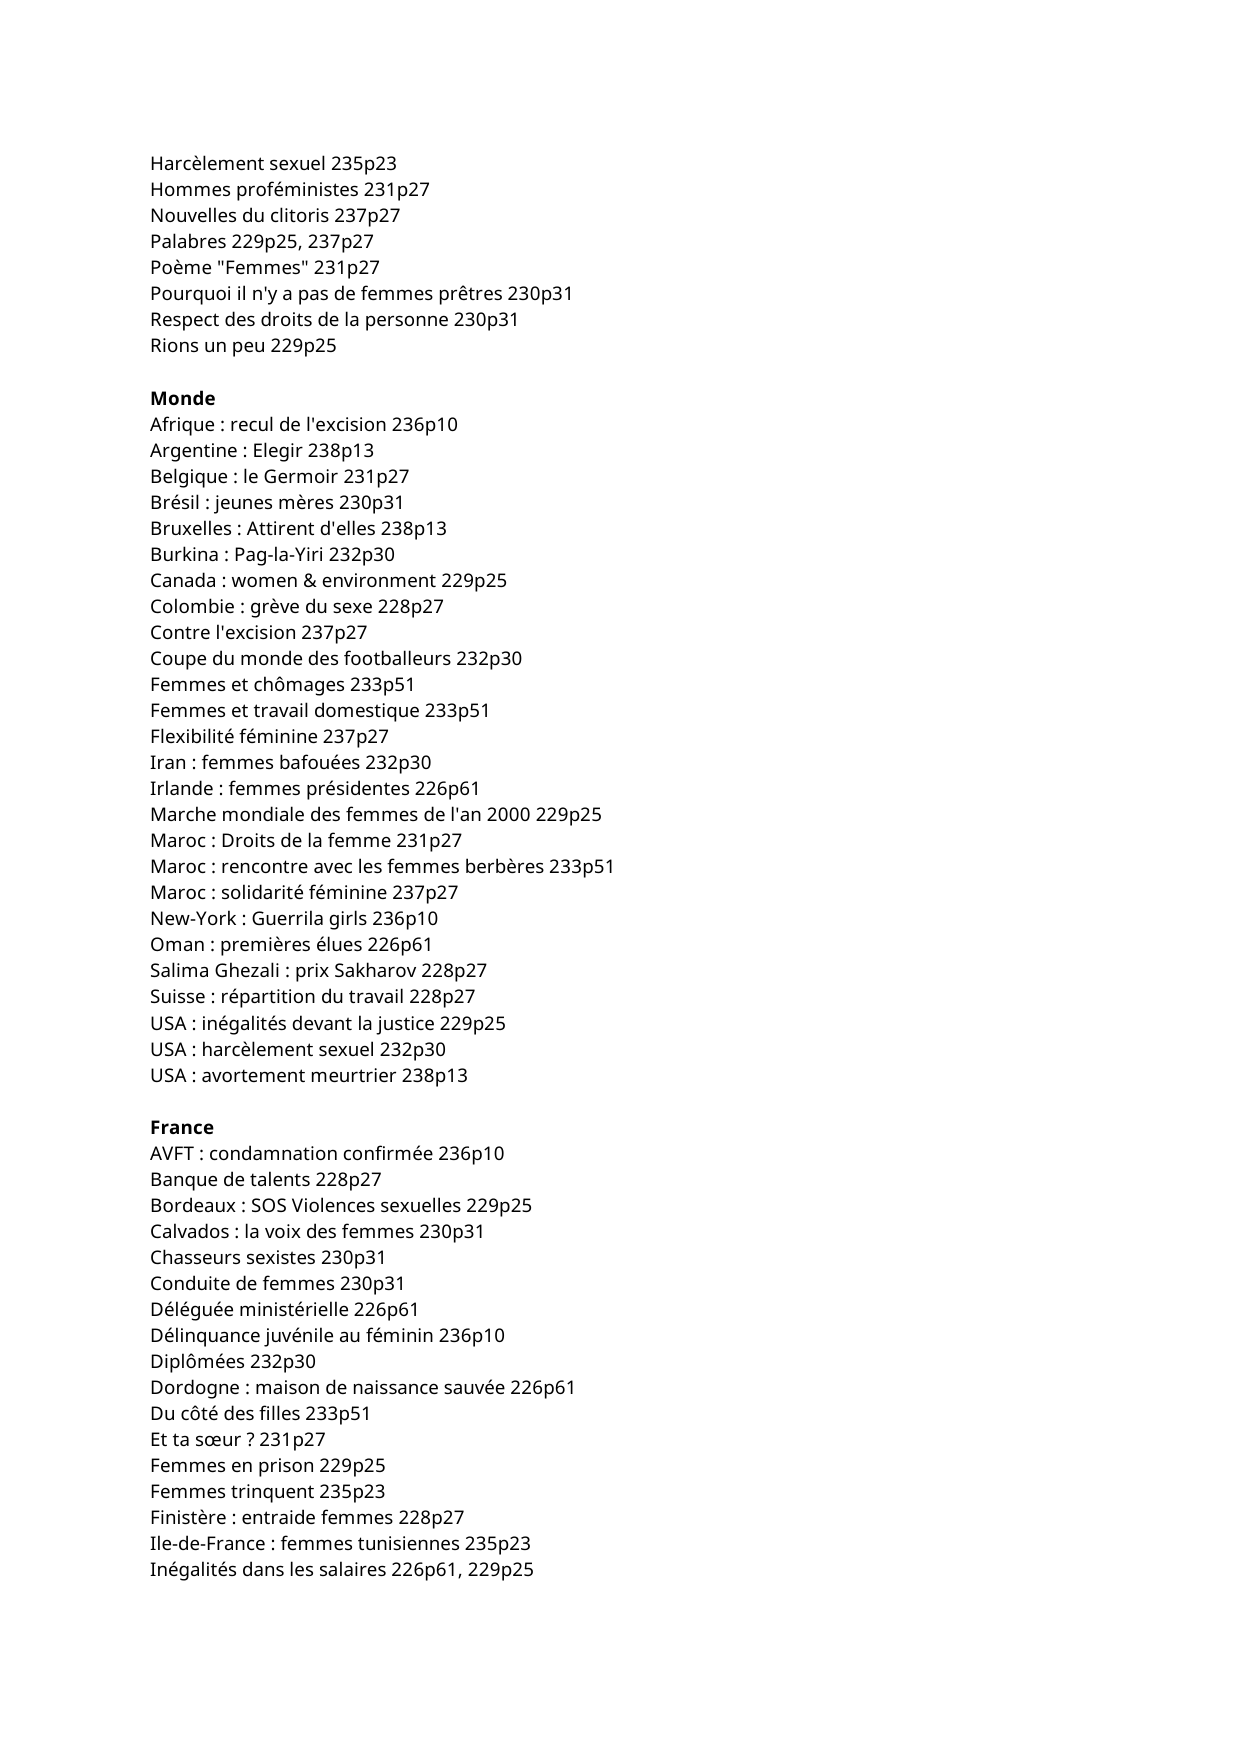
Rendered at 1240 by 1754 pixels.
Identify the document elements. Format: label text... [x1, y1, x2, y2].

text Contre l'excision 237p27 [150, 619, 1089, 645]
text Finistère : entraide femmes 228p27 [150, 1504, 1089, 1530]
text Harcèlement sexuel 235p23 [150, 150, 1089, 176]
text Maroc : rencontre avec les femmes berbères 233p51 [150, 853, 1089, 879]
text Maroc : Droits de la femme 231p27 [150, 827, 1089, 853]
text Femmes et travail domestique 233p51 [150, 697, 1089, 723]
text Pourquoi il n'y a pas de femmes prêtres 230p31 [150, 280, 1089, 306]
text USA : avortement meurtrier 238p13 [150, 1061, 1089, 1087]
text Délinquance juvénile au féminin 236p10 [150, 1322, 1089, 1348]
text Irlande : femmes présidentes 226p61 [150, 775, 1089, 801]
text Hommes proféministes 231p27 [150, 176, 1089, 202]
text Bruxelles : Attirent d'elles 238p13 [150, 514, 1089, 541]
text New-York : Guerrila girls 236p10 [150, 905, 1089, 931]
text Rions un peu 229p25 [150, 332, 1089, 358]
text Diplômées 232p30 [150, 1348, 1089, 1374]
text Poème "Femmes" 231p27 [150, 254, 1089, 280]
text Iran : femmes bafouées 232p30 [150, 749, 1089, 775]
text Belgique : le Germoir 231p27 [150, 462, 1089, 488]
text Nouvelles du clitoris 237p27 [150, 202, 1089, 228]
text Maroc : solidarité féminine 237p27 [150, 879, 1089, 905]
text France [150, 1113, 1089, 1139]
text AVFT : condamnation confirmée 236p10 [150, 1139, 1089, 1166]
text Femmes trinquent 235p23 [150, 1478, 1089, 1504]
text Monde [150, 384, 1089, 410]
text Banque de talents 228p27 [150, 1166, 1089, 1192]
text Flexibilité féminine 237p27 [150, 723, 1089, 749]
text Canada : women & environment 229p25 [150, 567, 1089, 593]
text Oman : premières élues 226p61 [150, 931, 1089, 957]
text Palabres 229p25, 237p27 [150, 228, 1089, 254]
text Suisse : répartition du travail 228p27 [150, 983, 1089, 1009]
text Coupe du monde des footballeurs 232p30 [150, 645, 1089, 671]
text Salima Ghezali : prix Sakharov 228p27 [150, 957, 1089, 983]
text Dordogne : maison de naissance sauvée 226p61 [150, 1374, 1089, 1400]
text Colombie : grève du sexe 228p27 [150, 593, 1089, 619]
text USA : inégalités devant la justice 229p25 [150, 1009, 1089, 1035]
text Inégalités dans les salaires 226p61, 229p25 [150, 1556, 1089, 1582]
text Chasseurs sexistes 230p31 [150, 1244, 1089, 1270]
text Femmes et chômages 233p51 [150, 671, 1089, 697]
text Et ta sœur ? 231p27 [150, 1426, 1089, 1452]
text Ile-de-France : femmes tunisiennes 235p23 [150, 1530, 1089, 1556]
text Brésil : jeunes mères 230p31 [150, 488, 1089, 514]
text Femmes en prison 229p25 [150, 1452, 1089, 1478]
text Argentine : Elegir 238p13 [150, 436, 1089, 462]
text Du côté des filles 233p51 [150, 1400, 1089, 1426]
text Burkina : Pag-la-Yiri 232p30 [150, 541, 1089, 567]
text Conduite de femmes 230p31 [150, 1270, 1089, 1296]
text Respect des droits de la personne 230p31 [150, 306, 1089, 332]
text Marche mondiale des femmes de l'an 2000 229p25 [150, 801, 1089, 827]
text USA : harcèlement sexuel 232p30 [150, 1035, 1089, 1061]
text Bordeaux : SOS Violences sexuelles 229p25 [150, 1192, 1089, 1218]
text Déléguée ministérielle 226p61 [150, 1296, 1089, 1322]
text Afrique : recul de l'excision 236p10 [150, 410, 1089, 436]
text Calvados : la voix des femmes 230p31 [150, 1218, 1089, 1244]
